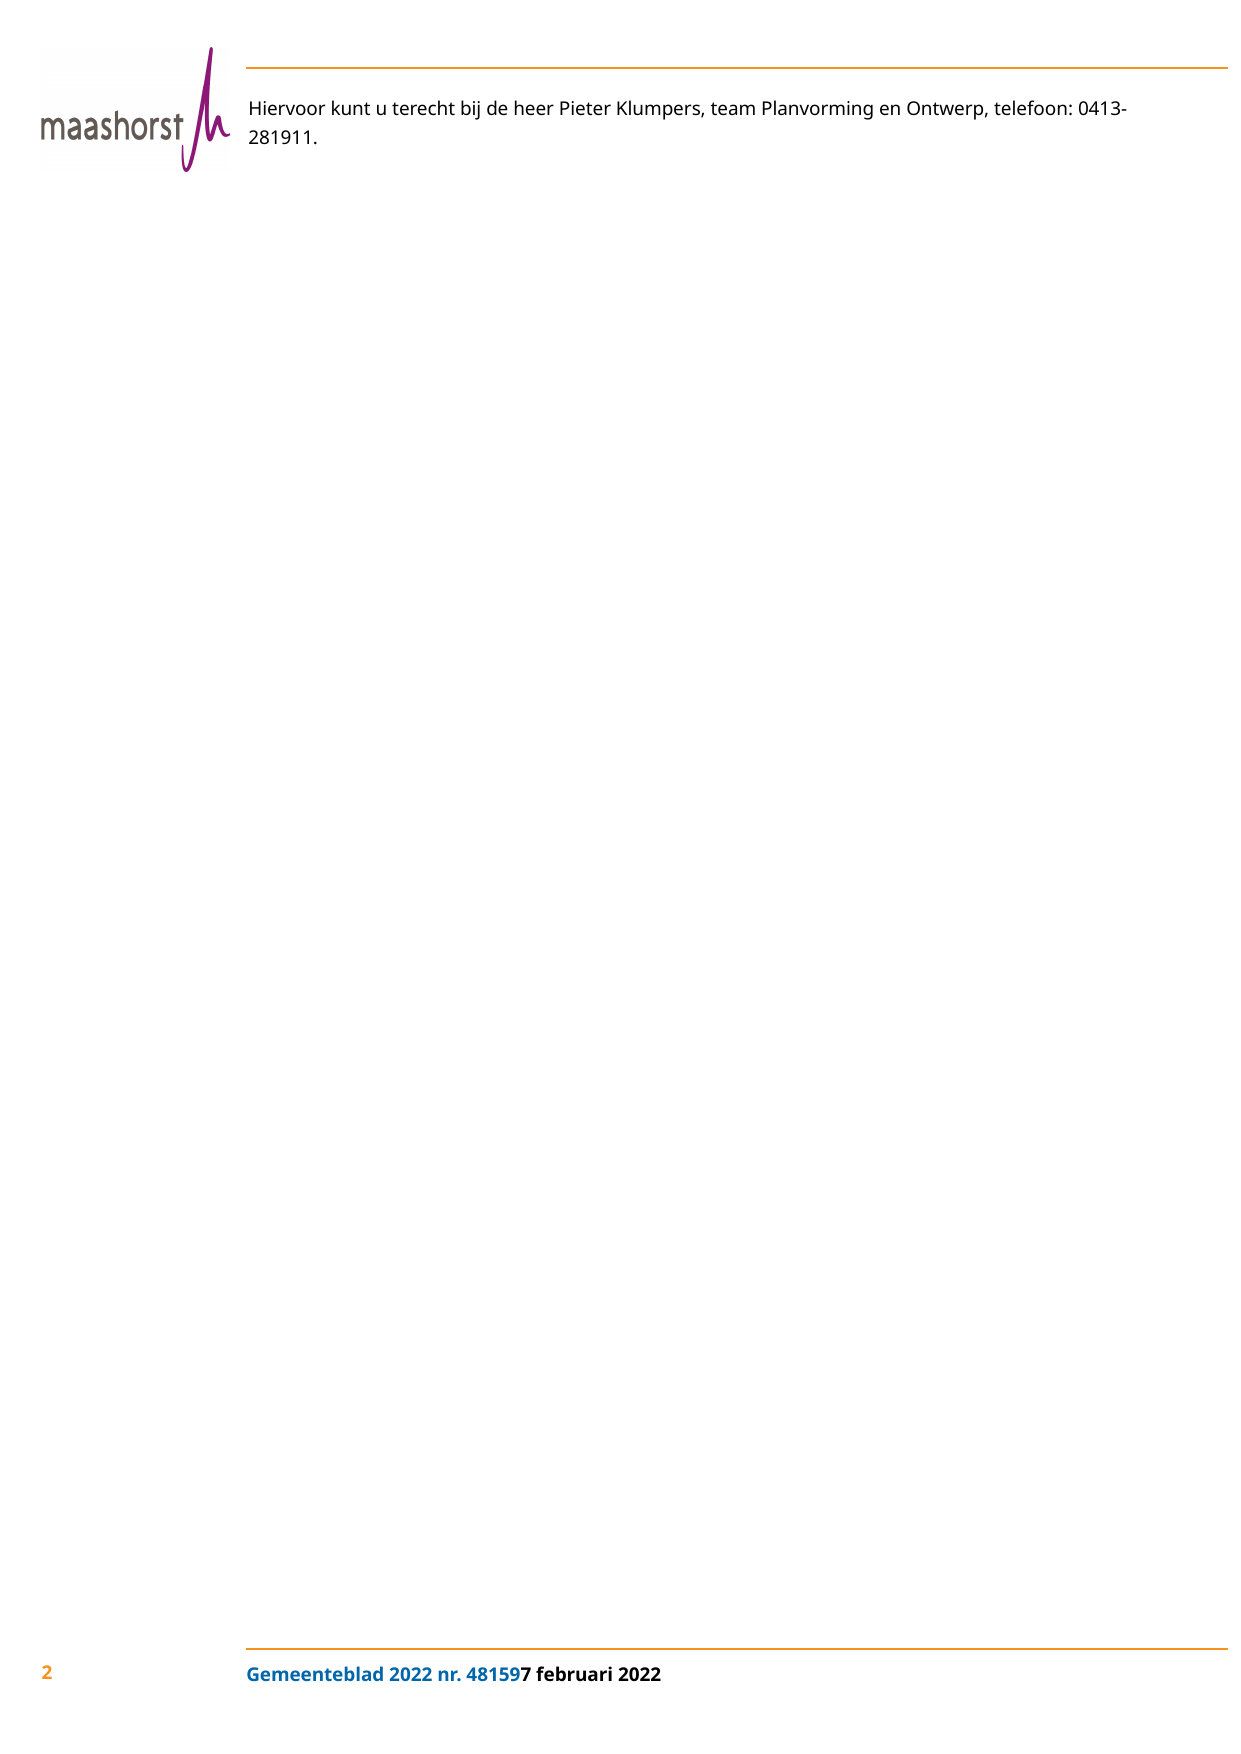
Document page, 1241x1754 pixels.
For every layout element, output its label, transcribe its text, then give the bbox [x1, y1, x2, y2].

text Hiervoor kunt u terecht bij de heer Pieter Klumpers, team Planvorming en Ontwerp, telefoon: 0413-281911. [248, 95, 1152, 150]
picture [41, 47, 231, 172]
